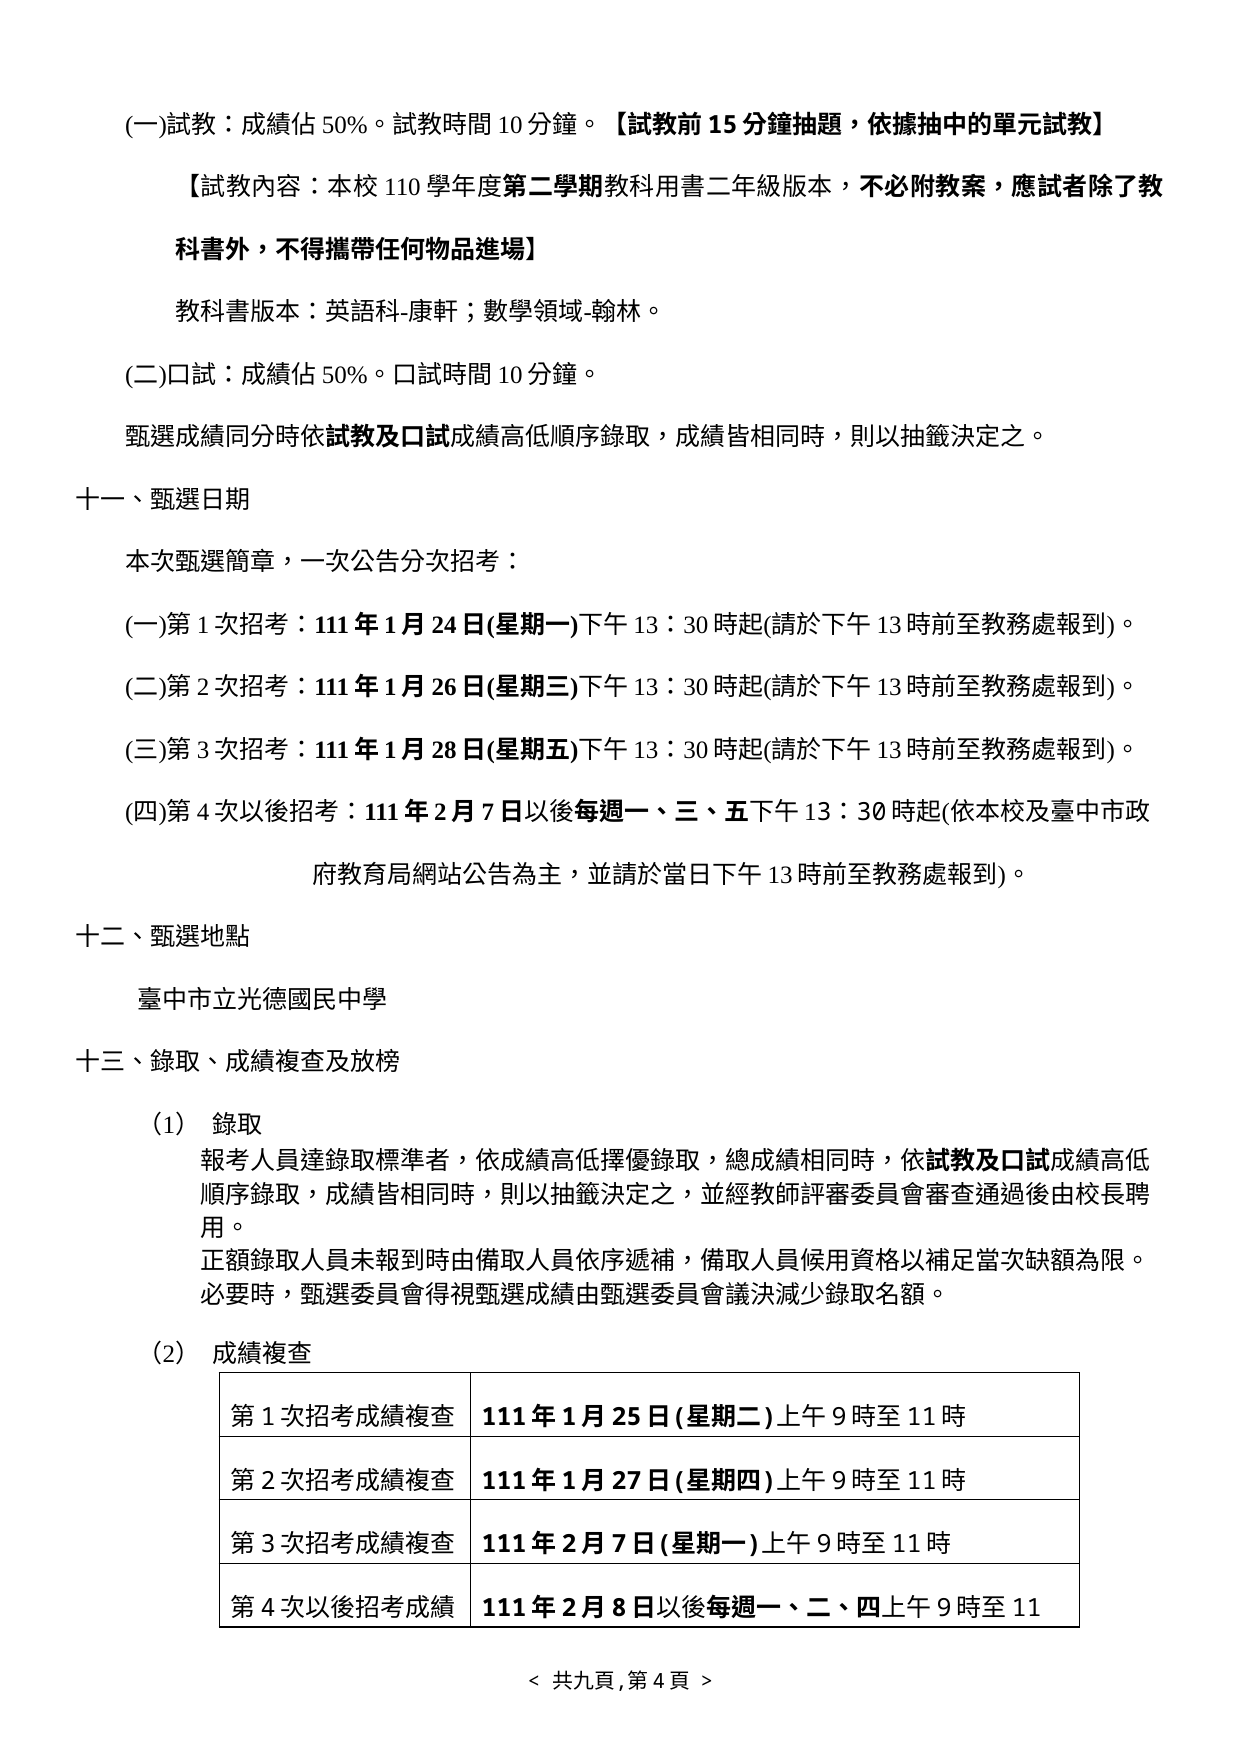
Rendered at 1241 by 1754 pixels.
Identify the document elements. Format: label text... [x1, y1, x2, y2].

text 十三、錄取、成績複查及放榜 [75, 1018, 1165, 1081]
text 【試教內容：本校110學年度第二學期教科用書二年級版本，不必附教案，應試者除了教科書外，不得攜帶任何物品進場】 [175, 143, 1165, 268]
text 教科書版本：英語科-康軒；數學領域-翰林。 [175, 268, 1165, 331]
text (三)第3次招考：111年1月28日(星期五)下午13：30時起(請於下午13時前至教務處報到)。 [125, 706, 1165, 768]
table_header 111年1月25日(星期二)上午9時至11時 [471, 1373, 1079, 1436]
text 十一、甄選日期 [75, 456, 1165, 518]
text (二)第2次招考：111年1月26日(星期三)下午13：30時起(請於下午13時前至教務處報到)。 [125, 643, 1165, 706]
text (一)第1次招考：111年1月24日(星期一)下午13：30時起(請於下午13時前至教務處報到)。 [125, 581, 1165, 643]
table_cell 111年1月27日(星期四)上午9時至11時 [471, 1437, 1079, 1499]
text 正額錄取人員未報到時由備取人員依序遞補，備取人員候用資格以補足當次缺額為限。必要時，甄選委員會得視甄選成績由甄選委員會議決減少錄取名額。 [200, 1243, 1165, 1310]
table_cell 第2次招考成績複查 [220, 1437, 470, 1499]
table_header 第1次招考成績複查 [220, 1373, 470, 1436]
table_cell 第4次以後招考成績 [220, 1564, 470, 1626]
text 十二、甄選地點 [75, 893, 1165, 956]
text 本次甄選簡章，一次公告分次招考： [125, 518, 1165, 581]
table_cell 第3次招考成績複查 [220, 1500, 470, 1563]
table_cell 111年2月7日(星期一)上午9時至11時 [471, 1500, 1079, 1563]
list 成績複查 [137, 1310, 1165, 1372]
text 報考人員達錄取標準者，依成績高低擇優錄取，總成績相同時，依試教及口試成績高低順序錄取，成績皆相同時，則以抽籤決定之，並經教師評審委員會審查通過後由校長聘用。 [200, 1143, 1165, 1243]
text (二)口試：成績佔50%。口試時間10分鐘。 [125, 331, 1165, 393]
table_cell 111年2月8日以後每週一、二、四上午9時至11 [471, 1564, 1079, 1626]
list 錄取 [137, 1081, 1165, 1143]
text 臺中市立光德國民中學 [137, 956, 1165, 1018]
text 甄選成績同分時依試教及口試成績高低順序錄取，成績皆相同時，則以抽籤決定之。 [125, 393, 1165, 456]
text (四)第4次以後招考：111年2月7日以後每週一、三、五下午13：30時起(依本校及臺中市政府教育局網站公告為主，並請於當日下午13時前至教務處報到)。 [125, 768, 1165, 893]
text (一)試教：成績佔50%。試教時間10分鐘。【試教前15分鐘抽題，依據抽中的單元試教】 [125, 81, 1165, 143]
